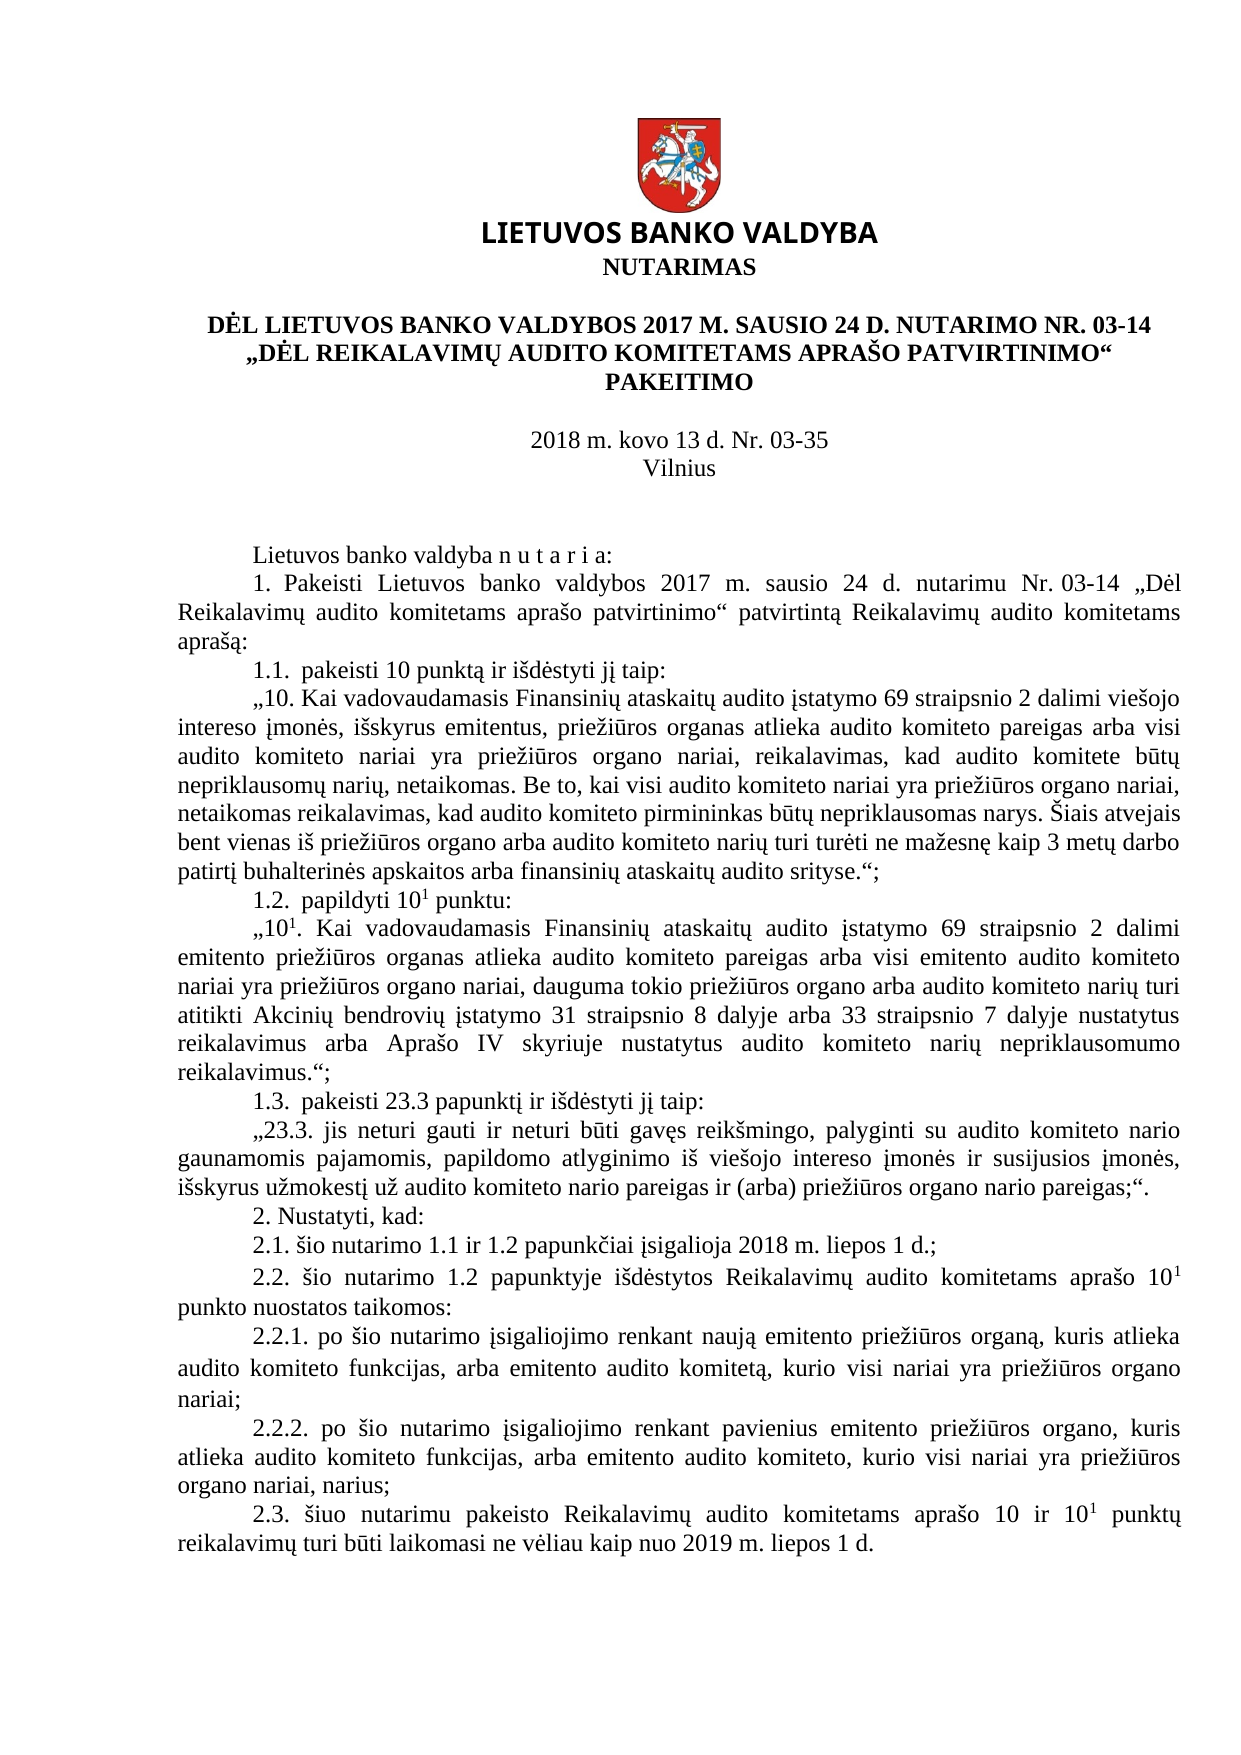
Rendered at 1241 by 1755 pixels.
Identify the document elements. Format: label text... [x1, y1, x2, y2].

text 1.2. papildyti 101 punktu: [177, 885, 1181, 913]
text Lietuvos banko valdyba n u t a r i a: [177, 540, 1181, 568]
text „23.3. jis neturi gauti ir neturi būti gavęs reikšmingo, palyginti su audito komiteto nario gaunamomis pajamomis, papildomo atlyginimo iš viešojo intereso įmonės ir susijusios įmonės, išskyrus užmokestį už audito komiteto nario pareigas ir (arba) priežiūros organo nario pareigas;“. [177, 1115, 1181, 1201]
text 2.2.1. po šio nutarimo įsigaliojimo renkant naują emitento priežiūros organą, kuris atlieka audito komiteto funkcijas, arba emitento audito komitetą, kurio visi nariai yra priežiūros organo nariai; [177, 1321, 1181, 1413]
text 1.1. pakeisti 10 punktą ir išdėstyti jį taip: [177, 655, 1181, 683]
text 2.2.2. po šio nutarimo įsigaliojimo renkant pavienius emitento priežiūros organo, kuris atlieka audito komiteto funkcijas, arba emitento audito komiteto, kurio visi nariai yra priežiūros organo nariai, narius; [177, 1413, 1181, 1499]
text Vilnius [177, 453, 1181, 482]
text 2.3. šiuo nutarimu pakeisto Reikalavimų audito komitetams aprašo 10 ir 101 punktų reikalavimų turi būti laikomasi ne vėliau kaip nuo 2019 m. liepos 1 d. [177, 1499, 1181, 1557]
text „101. Kai vadovaudamasis Finansinių ataskaitų audito įstatymo 69 straipsnio 2 dalimi emitento priežiūros organas atlieka audito komiteto pareigas arba visi emitento audito komiteto nariai yra priežiūros organo nariai, dauguma tokio priežiūros organo arba audito komiteto narių turi atitikti Akcinių bendrovių įstatymo 31 straipsnio 8 dalyje arba 33 straipsnio 7 dalyje nustatytus reikalavimus arba Aprašo IV skyriuje nustatytus audito komiteto narių nepriklausomumo reikalavimus.“; [177, 913, 1181, 1086]
text 2. Nustatyti, kad: [177, 1201, 1181, 1230]
text 1.3. pakeisti 23.3 papunktį ir išdėstyti jį taip: [177, 1086, 1181, 1115]
text „10. Kai vadovaudamasis Finansinių ataskaitų audito įstatymo 69 straipsnio 2 dalimi viešojo intereso įmonės, išskyrus emitentus, priežiūros organas atlieka audito komiteto pareigas arba visi audito komiteto nariai yra priežiūros organo nariai, reikalavimas, kad audito komitete būtų nepriklausomų narių, netaikomas. Be to, kai visi audito komiteto nariai yra priežiūros organo nariai, netaikomas reikalavimas, kad audito komiteto pirmininkas būtų nepriklausomas narys. Šiais atvejais bent vienas iš priežiūros organo arba audito komiteto narių turi turėti ne mažesnę kaip 3 metų darbo patirtį buhalterinės apskaitos arba finansinių ataskaitų audito srityse.“; [177, 683, 1181, 885]
text 2.1. šio nutarimo 1.1 ir 1.2 papunkčiai įsigalioja 2018 m. liepos 1 d.; [177, 1230, 1181, 1258]
text NUTARIMAS [177, 252, 1181, 281]
text 1. Pakeisti Lietuvos banko valdybos 2017 m. sausio 24 d. nutarimu Nr. 03-14 „Dėl Reikalavimų audito komitetams aprašo patvirtinimo“ patvirtintą Reikalavimų audito komitetams aprašą: [177, 568, 1181, 655]
text 2.2. šio nutarimo 1.2 papunktyje išdėstytos Reikalavimų audito komitetams aprašo 101 punkto nuostatos taikomos: [177, 1258, 1181, 1321]
text 2018 m. kovo 13 d. Nr. 03-35 [177, 425, 1181, 453]
text DĖL LIETUVOS BANKO VALDYBOS 2017 m. sausio 24 d. Nutarimo Nr. 03-14 „DĖL REIKALAVIMŲ AUDITO KOMITETAMS APRAŠO PATVIRTINIMO“ PAKEITIMO [177, 310, 1181, 396]
text LIETUVOS BANKO VALDYBA [177, 212, 1181, 252]
